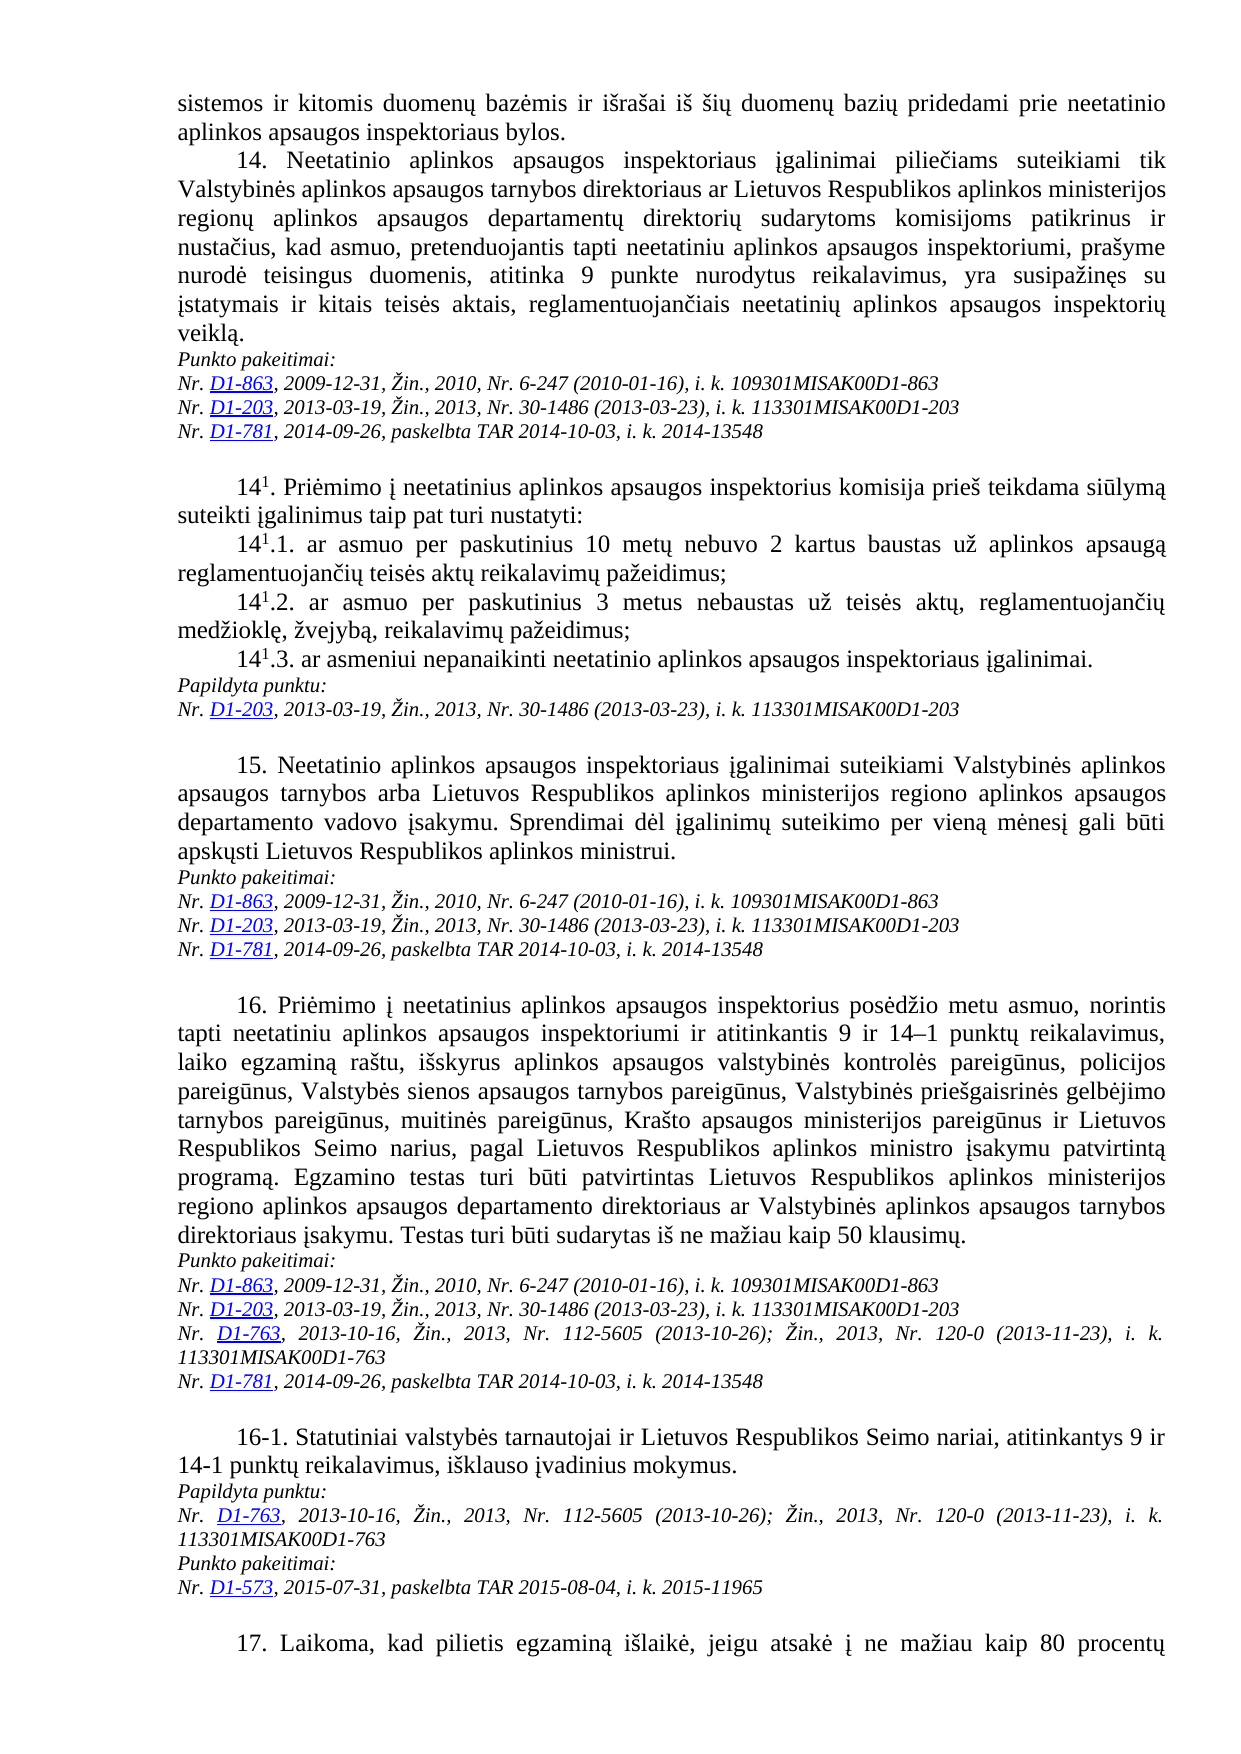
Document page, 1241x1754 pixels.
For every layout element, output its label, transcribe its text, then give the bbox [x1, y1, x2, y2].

text Punkto pakeitimai: [177, 1551, 1167, 1575]
text 17. Laikoma, kad pilietis egzaminą išlaikė, jeigu atsakė į ne mažiau kaip 80 procentų [177, 1628, 1167, 1657]
text Punkto pakeitimai: [177, 1248, 1167, 1272]
text Nr. D1-781, 2014-09-26, paskelbta TAR 2014-10-03, i. k. 2014-13548 [177, 419, 1167, 443]
text 141.1. ar asmuo per paskutinius 10 metų nebuvo 2 kartus baustas už aplinkos apsaugą reglamentuojančių teisės aktų reikalavimų pažeidimus; [177, 529, 1167, 587]
text Punkto pakeitimai: [177, 347, 1167, 371]
text Nr. D1-203, 2013-03-19, Žin., 2013, Nr. 30-1486 (2013-03-23), i. k. 113301MISAK00D1-203 [177, 697, 1167, 721]
text Papildyta punktu: [177, 1479, 1167, 1503]
text Nr. D1-763, 2013-10-16, Žin., 2013, Nr. 112-5605 (2013-10-26); Žin., 2013, Nr. 120-0 (2013-11-23), i. k. 113301MISAK00D1-763 [177, 1503, 1167, 1551]
text 16. Priėmimo į neetatinius aplinkos apsaugos inspektorius posėdžio metu asmuo, norintis tapti neetatiniu aplinkos apsaugos inspektoriumi ir atitinkantis 9 ir 14–1 punktų reikalavimus, laiko egzaminą raštu, išskyrus aplinkos apsaugos valstybinės kontrolės pareigūnus, policijos pareigūnus, Valstybės sienos apsaugos tarnybos pareigūnus, Valstybinės priešgaisrinės gelbėjimo tarnybos pareigūnus, muitinės pareigūnus, Krašto apsaugos ministerijos pareigūnus ir Lietuvos Respublikos Seimo narius, pagal Lietuvos Respublikos aplinkos ministro įsakymu patvirtintą programą. Egzamino testas turi būti patvirtintas Lietuvos Respublikos aplinkos ministerijos regiono aplinkos apsaugos departamento direktoriaus ar Valstybinės aplinkos apsaugos tarnybos direktoriaus įsakymu. Testas turi būti sudarytas iš ne mažiau kaip 50 klausimų. [177, 990, 1167, 1248]
text Nr. D1-203, 2013-03-19, Žin., 2013, Nr. 30-1486 (2013-03-23), i. k. 113301MISAK00D1-203 [177, 1297, 1167, 1321]
text Nr. D1-781, 2014-09-26, paskelbta TAR 2014-10-03, i. k. 2014-13548 [177, 937, 1167, 961]
text 141.2. ar asmuo per paskutinius 3 metus nebaustas už teisės aktų, reglamentuojančių medžioklę, žvejybą, reikalavimų pažeidimus; [177, 587, 1167, 644]
text Nr. D1-203, 2013-03-19, Žin., 2013, Nr. 30-1486 (2013-03-23), i. k. 113301MISAK00D1-203 [177, 913, 1167, 937]
text sistemos ir kitomis duomenų bazėmis ir išrašai iš šių duomenų bazių pridedami prie neetatinio aplinkos apsaugos inspektoriaus bylos. [177, 88, 1167, 145]
text 14. Neetatinio aplinkos apsaugos inspektoriaus įgalinimai piliečiams suteikiami tik Valstybinės aplinkos apsaugos tarnybos direktoriaus ar Lietuvos Respublikos aplinkos ministerijos regionų aplinkos apsaugos departamentų direktorių sudarytoms komisijoms patikrinus ir nustačius, kad asmuo, pretenduojantis tapti neetatiniu aplinkos apsaugos inspektoriumi, prašyme nurodė teisingus duomenis, atitinka 9 punkte nurodytus reikalavimus, yra susipažinęs su įstatymais ir kitais teisės aktais, reglamentuojančiais neetatinių aplinkos apsaugos inspektorių veiklą. [177, 145, 1167, 347]
text Nr. D1-781, 2014-09-26, paskelbta TAR 2014-10-03, i. k. 2014-13548 [177, 1369, 1167, 1393]
text Nr. D1-863, 2009-12-31, Žin., 2010, Nr. 6-247 (2010-01-16), i. k. 109301MISAK00D1-863 [177, 371, 1167, 395]
text Nr. D1-863, 2009-12-31, Žin., 2010, Nr. 6-247 (2010-01-16), i. k. 109301MISAK00D1-863 [177, 1272, 1167, 1297]
text 16-1. Statutiniai valstybės tarnautojai ir Lietuvos Respublikos Seimo nariai, atitinkantys 9 ir 14-1 punktų reikalavimus, išklauso įvadinius mokymus. [177, 1422, 1167, 1479]
text Nr. D1-863, 2009-12-31, Žin., 2010, Nr. 6-247 (2010-01-16), i. k. 109301MISAK00D1-863 [177, 889, 1167, 913]
text Papildyta punktu: [177, 673, 1167, 697]
text Punkto pakeitimai: [177, 865, 1167, 889]
text Nr. D1-573, 2015-07-31, paskelbta TAR 2015-08-04, i. k. 2015-11965 [177, 1575, 1167, 1599]
text 141.3. ar asmeniui nepanaikinti neetatinio aplinkos apsaugos inspektoriaus įgalinimai. [177, 644, 1167, 673]
text 15. Neetatinio aplinkos apsaugos inspektoriaus įgalinimai suteikiami Valstybinės aplinkos apsaugos tarnybos arba Lietuvos Respublikos aplinkos ministerijos regiono aplinkos apsaugos departamento vadovo įsakymu. Sprendimai dėl įgalinimų suteikimo per vieną mėnesį gali būti apskųsti Lietuvos Respublikos aplinkos ministrui. [177, 750, 1167, 865]
text Nr. D1-203, 2013-03-19, Žin., 2013, Nr. 30-1486 (2013-03-23), i. k. 113301MISAK00D1-203 [177, 395, 1167, 419]
text Nr. D1-763, 2013-10-16, Žin., 2013, Nr. 112-5605 (2013-10-26); Žin., 2013, Nr. 120-0 (2013-11-23), i. k. 113301MISAK00D1-763 [177, 1321, 1167, 1369]
text 141. Priėmimo į neetatinius aplinkos apsaugos inspektorius komisija prieš teikdama siūlymą suteikti įgalinimus taip pat turi nustatyti: [177, 472, 1167, 529]
